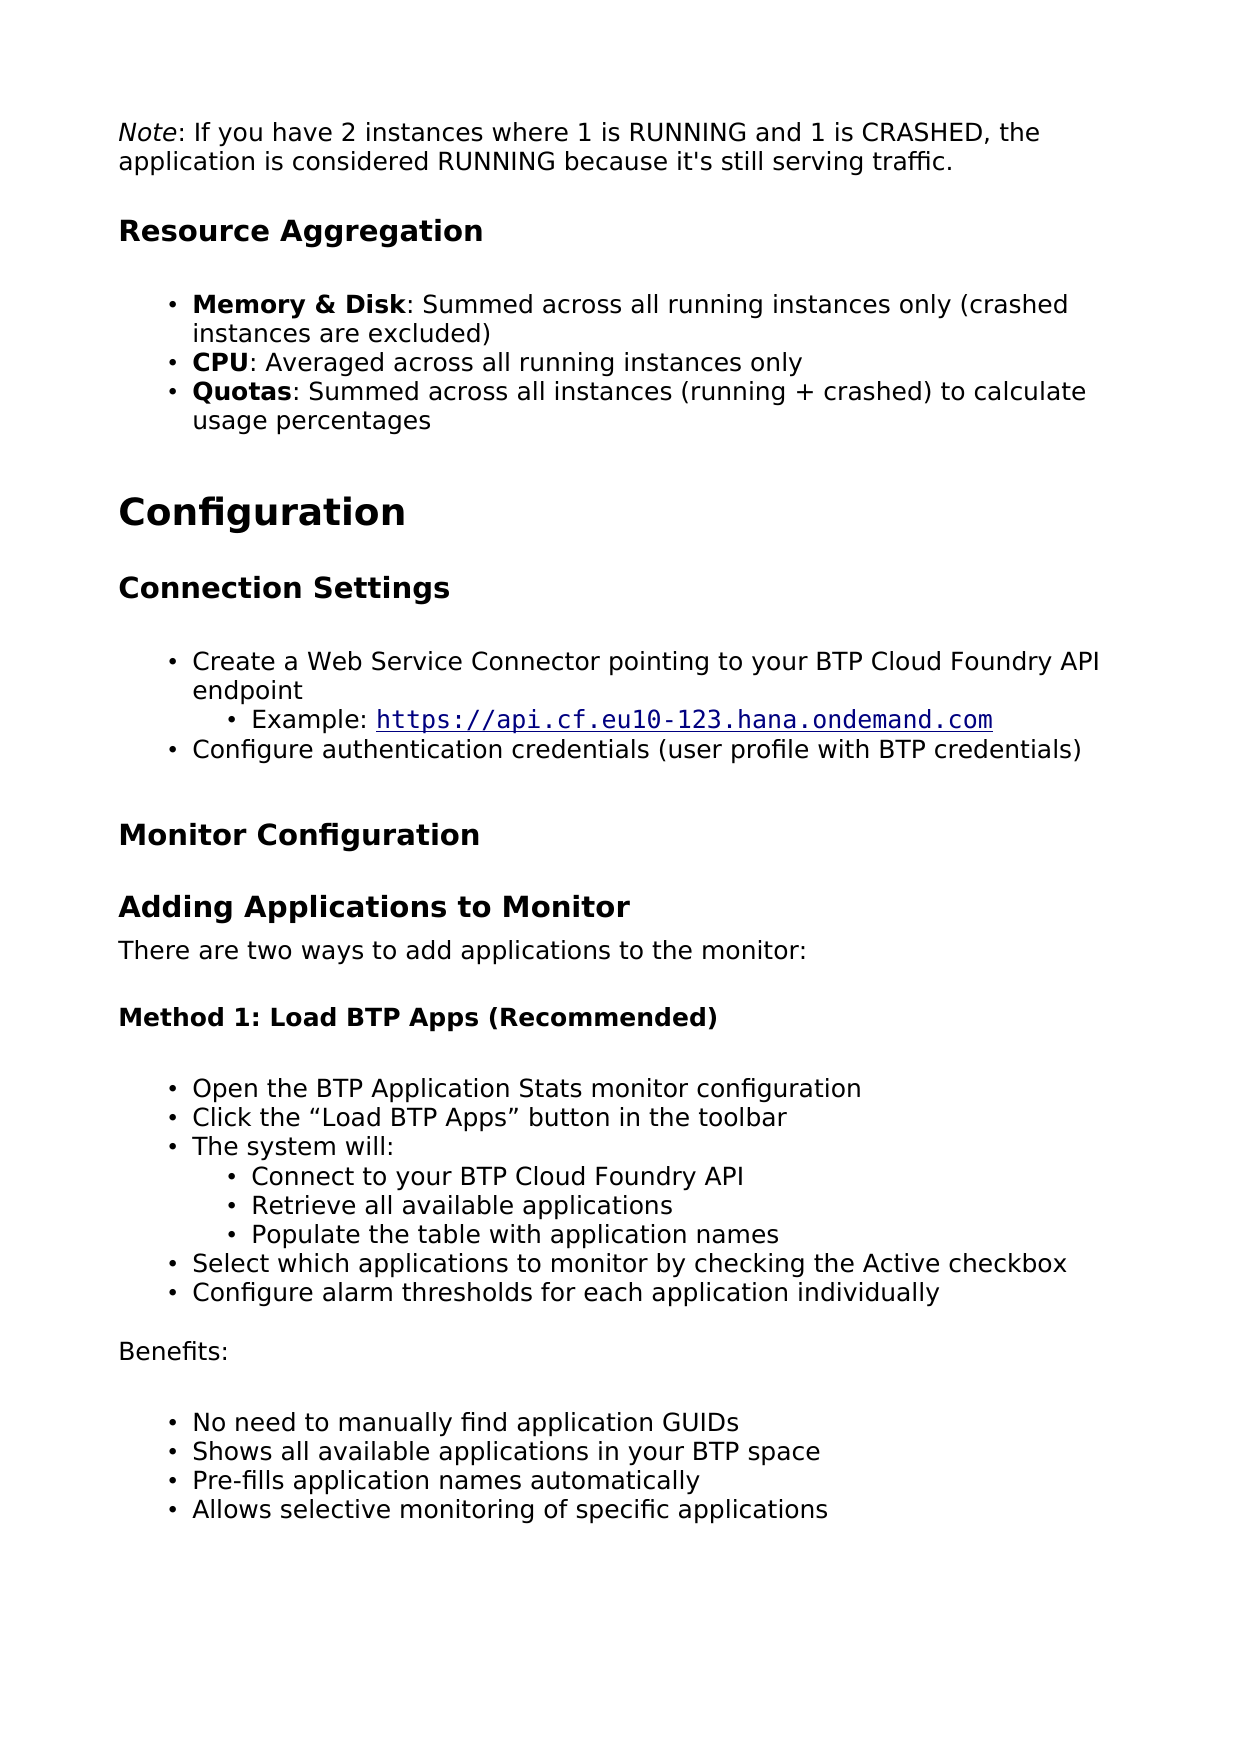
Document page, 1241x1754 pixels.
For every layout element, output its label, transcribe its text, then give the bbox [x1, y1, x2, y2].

list Connect to your BTP Cloud Foundry API [236, 1162, 1122, 1191]
list Open the BTP Application Stats monitor configuration [177, 1074, 1122, 1103]
list No need to manually find application GUIDs [177, 1408, 1122, 1437]
list Click the “Load BTP Apps” button in the toolbar [177, 1103, 1122, 1132]
subtitle Method 1: Load BTP Apps (Recommended) [118, 1003, 1122, 1032]
subtitle Monitor Configuration [118, 818, 1122, 852]
list Populate the table with application names [236, 1220, 1122, 1249]
text Note: If you have 2 instances where 1 is RUNNING and 1 is CRASHED, the application is considered RUNNING because it's still serving traffic. [118, 118, 1122, 176]
list CPU: Averaged across all running instances only [177, 348, 1122, 377]
list Create a Web Service Connector pointing to your BTP Cloud Foundry API endpoint [177, 647, 1122, 706]
subtitle Adding Applications to Monitor [118, 890, 1122, 924]
list Retrieve all available applications [236, 1191, 1122, 1220]
list Memory & Disk: Summed across all running instances only (crashed instances are excluded) [177, 290, 1122, 348]
subtitle Connection Settings [118, 571, 1122, 605]
list Allows selective monitoring of specific applications [177, 1496, 1122, 1525]
subtitle Resource Aggregation [118, 214, 1122, 248]
list Configure authentication credentials (user profile with BTP credentials) [177, 735, 1122, 764]
list Select which applications to monitor by checking the Active checkbox [177, 1249, 1122, 1278]
subtitle Configuration [118, 490, 1122, 534]
list Example: https://api.cf.eu10-123.hana.ondemand.com [236, 706, 1122, 735]
list Shows all available applications in your BTP space [177, 1437, 1122, 1466]
list The system will: [177, 1132, 1122, 1162]
list Configure alarm thresholds for each application individually [177, 1278, 1122, 1307]
text Benefits: [118, 1337, 1122, 1366]
list Quotas: Summed across all instances (running + crashed) to calculate usage percentages [177, 377, 1122, 436]
list Pre-fills application names automatically [177, 1466, 1122, 1496]
text There are two ways to add applications to the monitor: [118, 936, 1122, 966]
